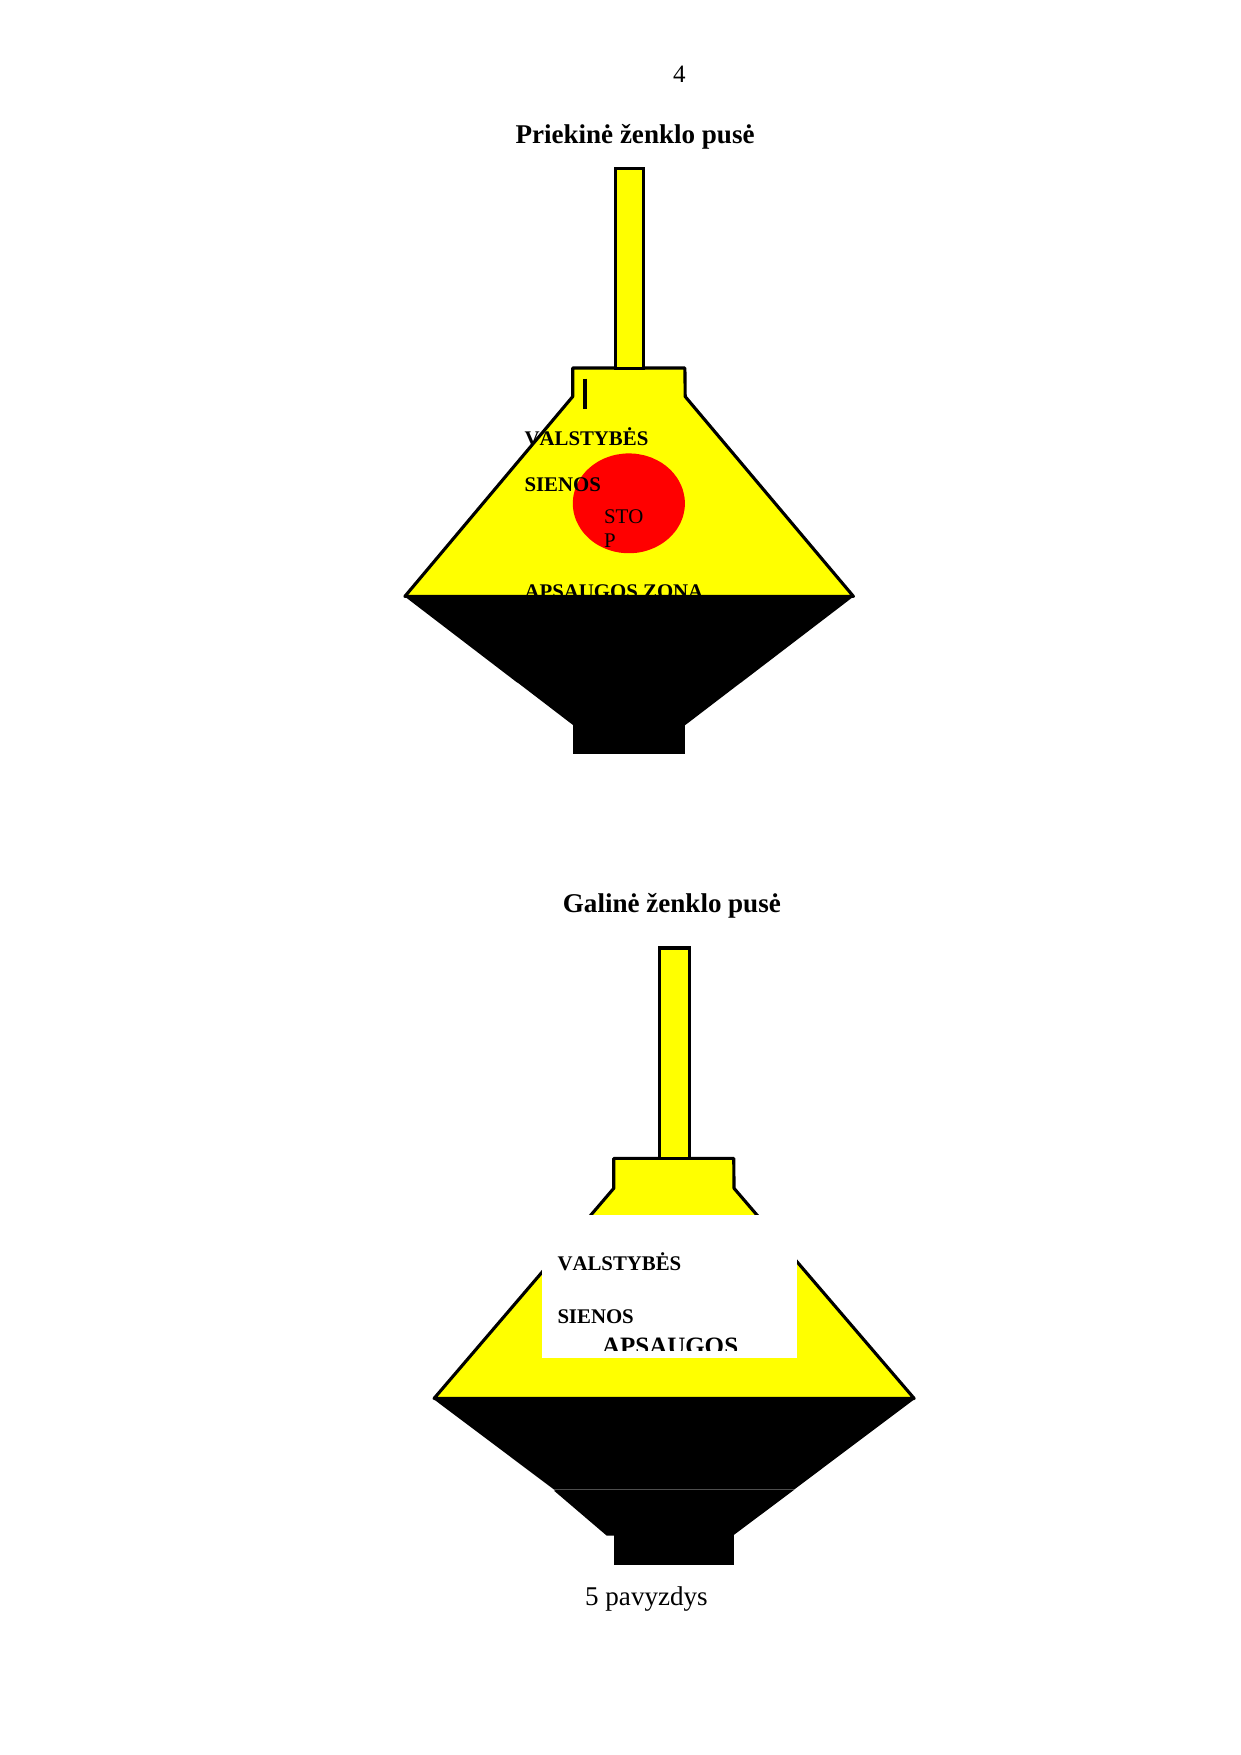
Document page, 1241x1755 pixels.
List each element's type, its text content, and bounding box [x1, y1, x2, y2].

text Priekinė ženklo pusė [88, 118, 1181, 149]
text 5 pavyzdys [510, 1580, 765, 1611]
text SIENOS [557, 1297, 782, 1328]
text Galinė ženklo pusė [162, 887, 1181, 918]
text APSAUGOS [557, 1328, 782, 1351]
text VALSTYBĖS [557, 1244, 782, 1275]
